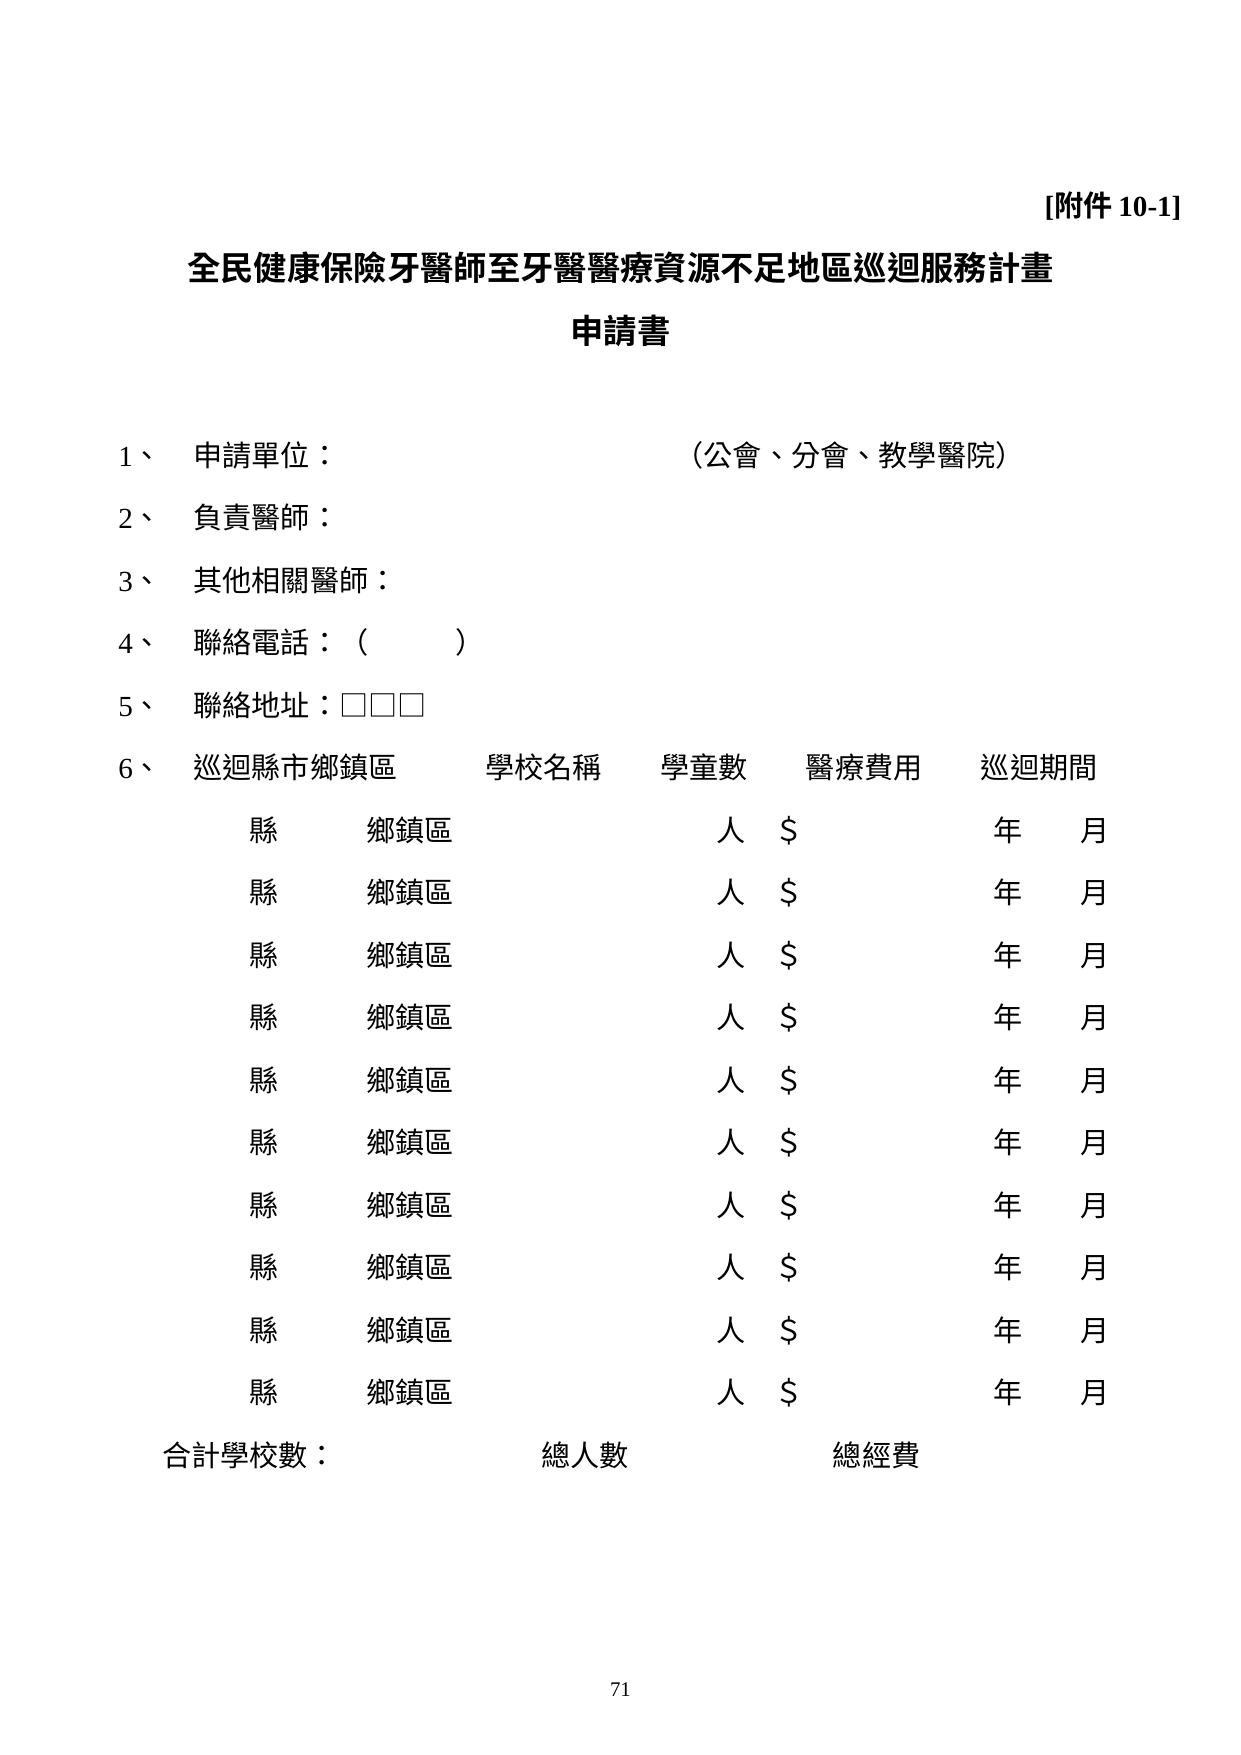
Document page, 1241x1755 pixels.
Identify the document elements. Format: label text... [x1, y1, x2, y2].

list 巡迴縣市鄉鎮區 學校名稱 學童數 醫療費用 巡迴期間 [118, 724, 1122, 787]
text 縣 鄉鎮區 人 ＄ 年 月 [118, 849, 1190, 912]
text 合計學校數： 總人數 總經費 [118, 1412, 1190, 1474]
text 縣 鄉鎮區 人 ＄ 年 月 [118, 974, 1190, 1037]
text 縣 鄉鎮區 人 ＄ 年 月 [118, 1287, 1190, 1349]
text [附件10-1] [118, 162, 1181, 224]
list 聯絡地址：□□□ [118, 662, 1122, 724]
list 其他相關醫師： [118, 537, 1122, 599]
text 全民健康保險牙醫師至牙醫醫療資源不足地區巡迴服務計畫 [118, 224, 1122, 287]
list 負責醫師： [118, 474, 1122, 537]
text 縣 鄉鎮區 人 ＄ 年 月 [118, 912, 1190, 974]
text 縣 鄉鎮區 人 ＄ 年 月 [118, 1224, 1190, 1287]
text 縣 鄉鎮區 人 ＄ 年 月 [118, 1099, 1190, 1162]
list 申請單位： （公會、分會、教學醫院） [118, 412, 1122, 474]
text 縣 鄉鎮區 人 ＄ 年 月 [118, 1037, 1190, 1099]
text 縣 鄉鎮區 人 ＄ 年 月 [118, 787, 1190, 849]
text 申請書 [118, 287, 1122, 349]
list 聯絡電話：（ ） [118, 599, 1122, 662]
text 縣 鄉鎮區 人 ＄ 年 月 [118, 1349, 1190, 1412]
text 縣 鄉鎮區 人 ＄ 年 月 [118, 1162, 1190, 1224]
